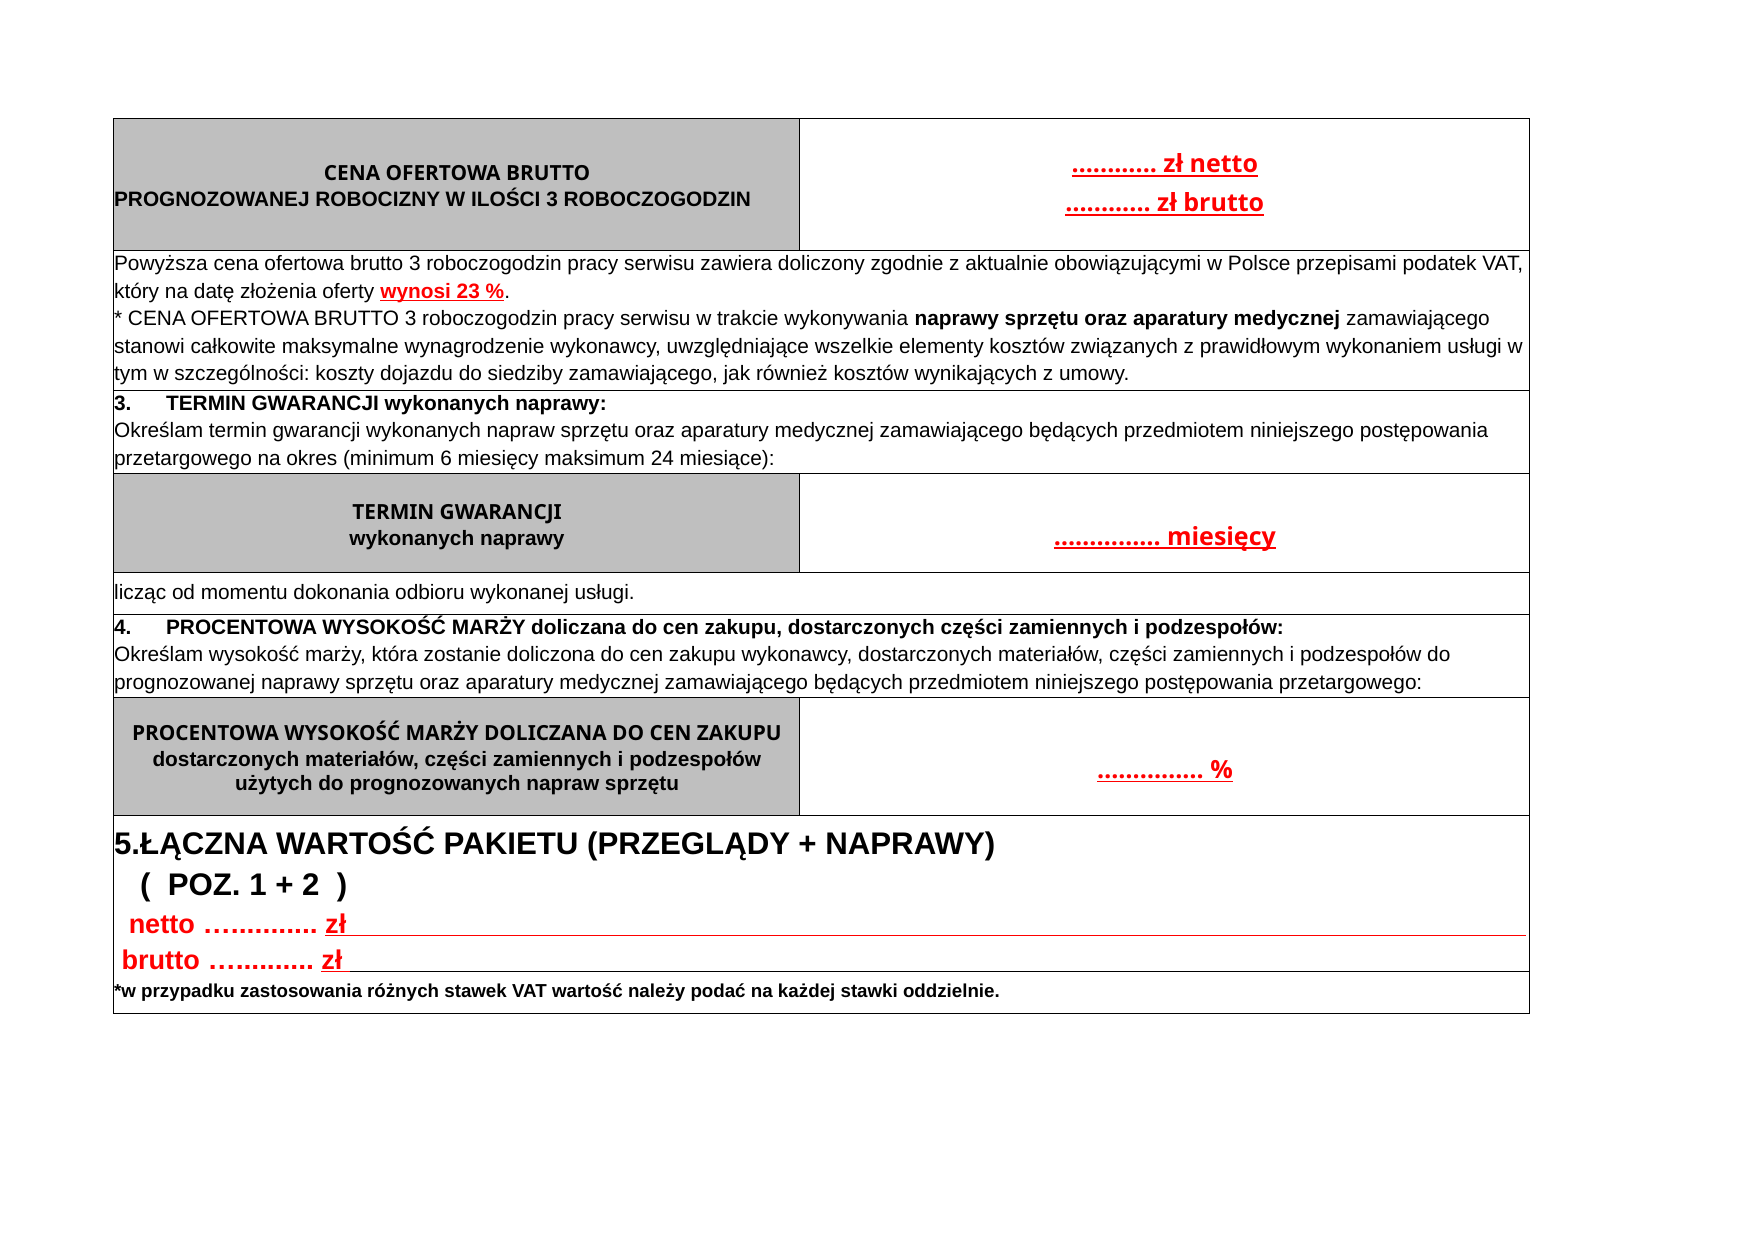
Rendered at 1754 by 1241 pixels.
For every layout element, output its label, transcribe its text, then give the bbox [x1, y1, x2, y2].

table_cell TERMIN GWARANCJI wykonanych naprawy [114, 474, 799, 572]
table_cell PROCENTOWA WYSOKOŚĆ MARŻY DOLICZANA DO CEN ZAKUPU dostarczonych materiałów, części zamiennych i podzespołów użytych do prognozowanych napraw sprzętu [114, 698, 799, 815]
table_cell [1530, 815, 1573, 1013]
table_cell [1530, 250, 1573, 389]
table_cell licząc od momentu dokonania odbioru wykonanej usługi. [114, 573, 1529, 613]
table_cell Powyższa cena ofertowa brutto 3 roboczogodzin pracy serwisu zawiera doliczony zgodnie z aktualnie obowiązującymi w Polsce przepisami podatek VAT, który na datę złożenia oferty wynosi 23 %. * CENA OFERTOWA BRUTTO 3 roboczogodzin pracy serwisu w trakcie wykonywania naprawy sprzętu oraz aparatury medycznej zamawiającego stanowi całkowite maksymalne wynagrodzenie wykonawcy, uwzględniające wszelkie elementy kosztów związanych z prawidłowym wykonaniem usługi w tym w szczególności: koszty dojazdu do siedziby zamawiającego, jak również kosztów wynikających z umowy. [114, 251, 1529, 389]
table_cell 4. PROCENTOWA WYSOKOŚĆ MARŻY doliczana do cen zakupu, dostarczonych części zamiennych i podzespołów: Określam wysokość marży, która zostanie doliczona do cen zakupu wykonawcy, dostarczonych materiałów, części zamiennych i podzespołów do prognozowanej naprawy sprzętu oraz aparatury medycznej zamawiającego będących przedmiotem niniejszego postępowania przetargowego: [114, 615, 1529, 697]
table_cell …......... zł netto …......... zł brutto [800, 119, 1529, 250]
table_cell [1530, 572, 1573, 613]
table_cell [1530, 614, 1573, 697]
table_cell [1530, 697, 1573, 815]
table_cell 5.ŁĄCZNA WARTOŚĆ PAKIETU (PRZEGLĄDY + NAPRAWY) ( POZ. 1 + 2 ) netto …........... zł brutto ….......... zł *w przypadku zastosowania różnych stawek VAT wartość należy podać na każdej stawki oddzielnie. [114, 816, 1529, 1013]
table_cell …………… % [800, 698, 1529, 815]
table_cell CENA OFERTOWA BRUTTO PROGNOZOWANEJ ROBOCIZNY W ILOŚCI 3 ROBOCZOGODZIN [114, 119, 799, 250]
table_cell [1530, 473, 1573, 572]
table_cell …………… miesięcy [800, 474, 1529, 572]
table_cell 3. TERMIN GWARANCJI wykonanych naprawy: Określam termin gwarancji wykonanych napraw sprzętu oraz aparatury medycznej zamawiającego będących przedmiotem niniejszego postępowania przetargowego na okres (minimum 6 miesięcy maksimum 24 miesiące): [114, 391, 1529, 473]
table_cell [1530, 390, 1573, 473]
table_cell [1530, 118, 1573, 250]
